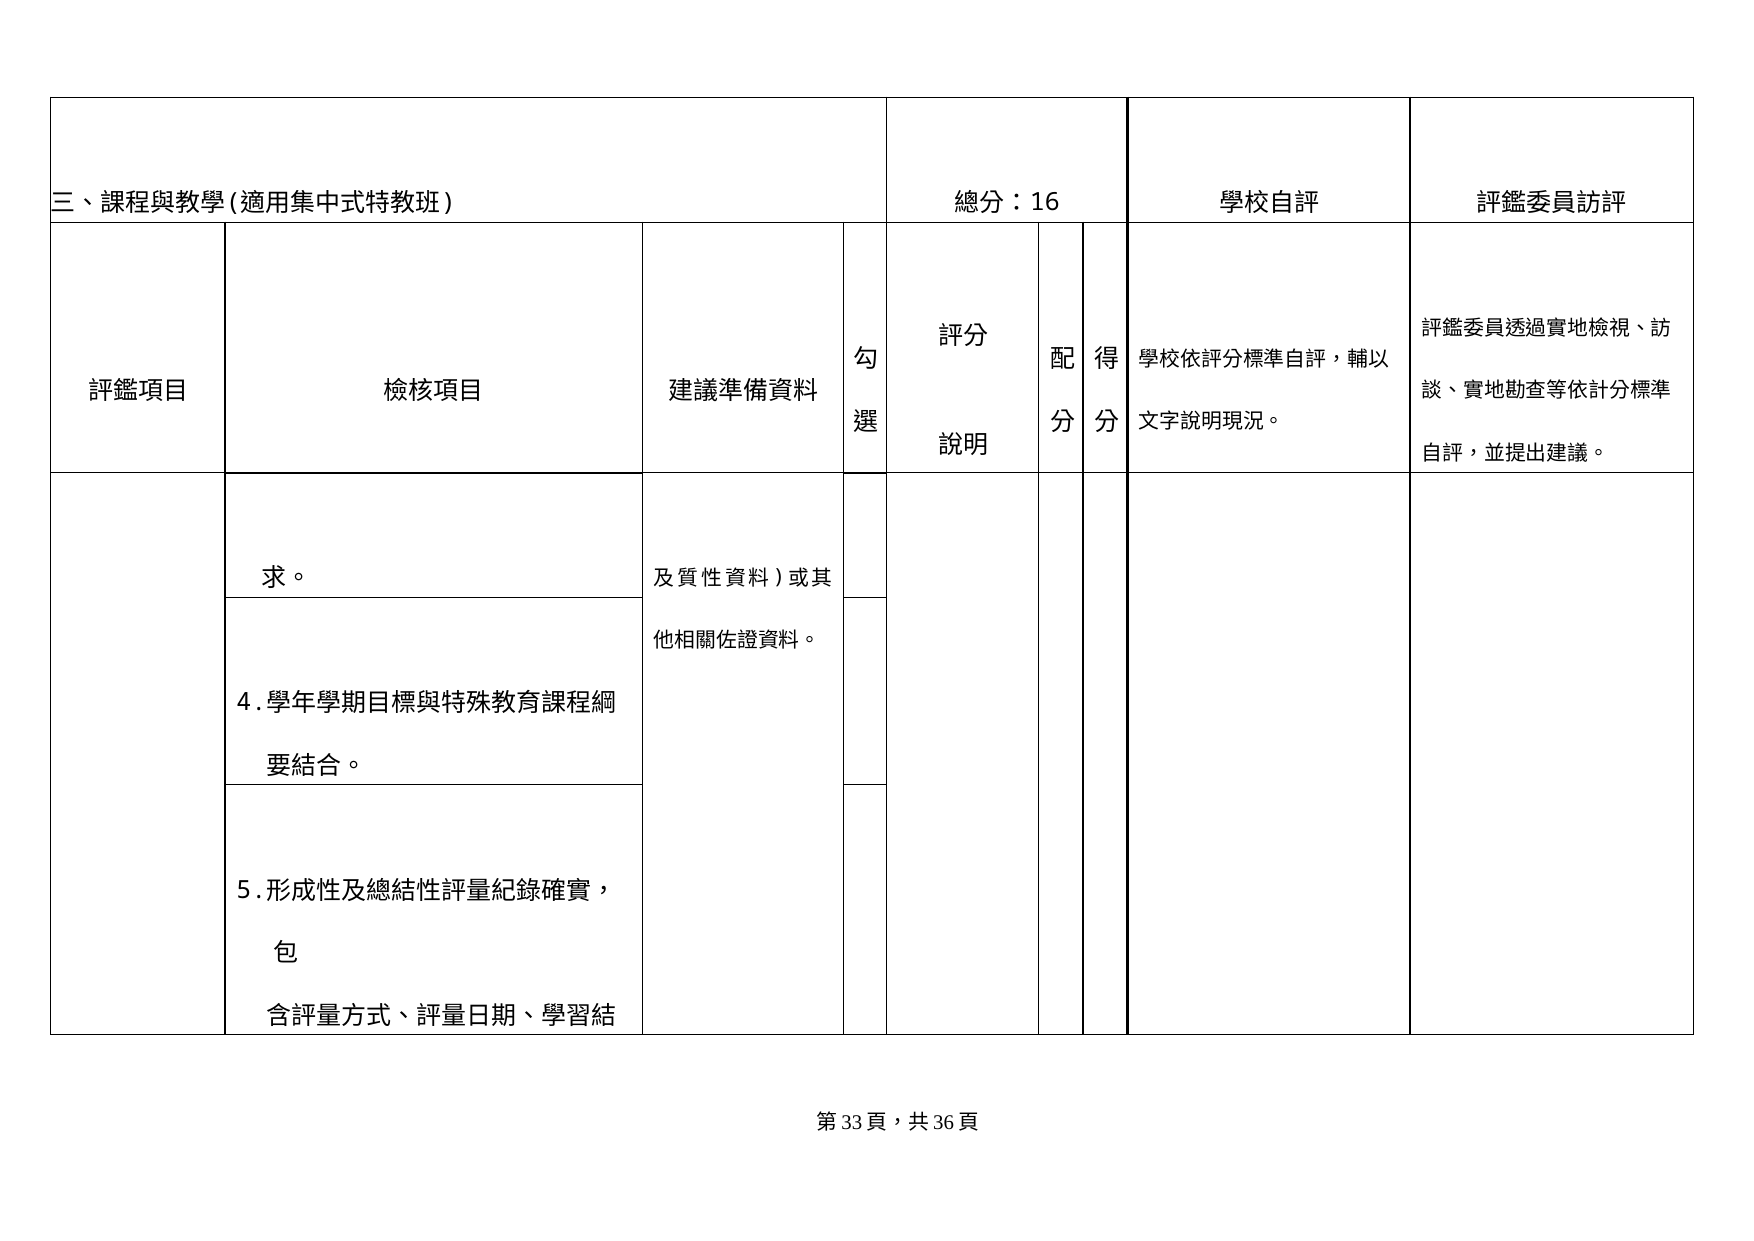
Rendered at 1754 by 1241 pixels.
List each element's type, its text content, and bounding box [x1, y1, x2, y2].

table_cell 及質性資料)或其他相關佐證資料。 [643, 473, 843, 1034]
table_cell 學校依評分標準自評，輔以文字說明現況。 [1129, 223, 1409, 472]
table_cell 得分 [1084, 223, 1126, 472]
table_cell [844, 785, 886, 1034]
table_cell 4.學年學期目標與特殊教育課程綱 要結合。 [226, 598, 642, 784]
table_cell [1411, 473, 1693, 1034]
table_header 三、課程與教學(適用集中式特教班) [51, 98, 886, 222]
table_cell 求。 [226, 474, 642, 597]
table_cell [1084, 473, 1126, 1034]
table_cell 建議準備資料 [643, 223, 843, 472]
table_cell 配分 [1039, 223, 1082, 472]
table_header 總分：16 [887, 98, 1126, 222]
table_cell 評分 說明 [887, 223, 1038, 472]
table_cell [844, 474, 886, 597]
table_header 學校自評 [1129, 98, 1409, 222]
table_cell 勾選 [844, 223, 886, 472]
table_cell 5.形成性及總結性評量紀錄確實，包 含評量方式、評量日期、學習結 [226, 785, 642, 1034]
table_cell [887, 473, 1038, 1034]
table_cell [1039, 473, 1082, 1034]
table_header 評鑑委員訪評 [1411, 98, 1693, 222]
table_cell [51, 473, 224, 1034]
table_cell 評鑑項目 [51, 223, 224, 472]
table_cell 檢核項目 [226, 223, 642, 472]
table_cell [844, 598, 886, 784]
table_cell [1129, 473, 1409, 1034]
table_cell 評鑑委員透過實地檢視、訪談、實地勘查等依計分標準自評，並提出建議。 [1411, 223, 1693, 472]
